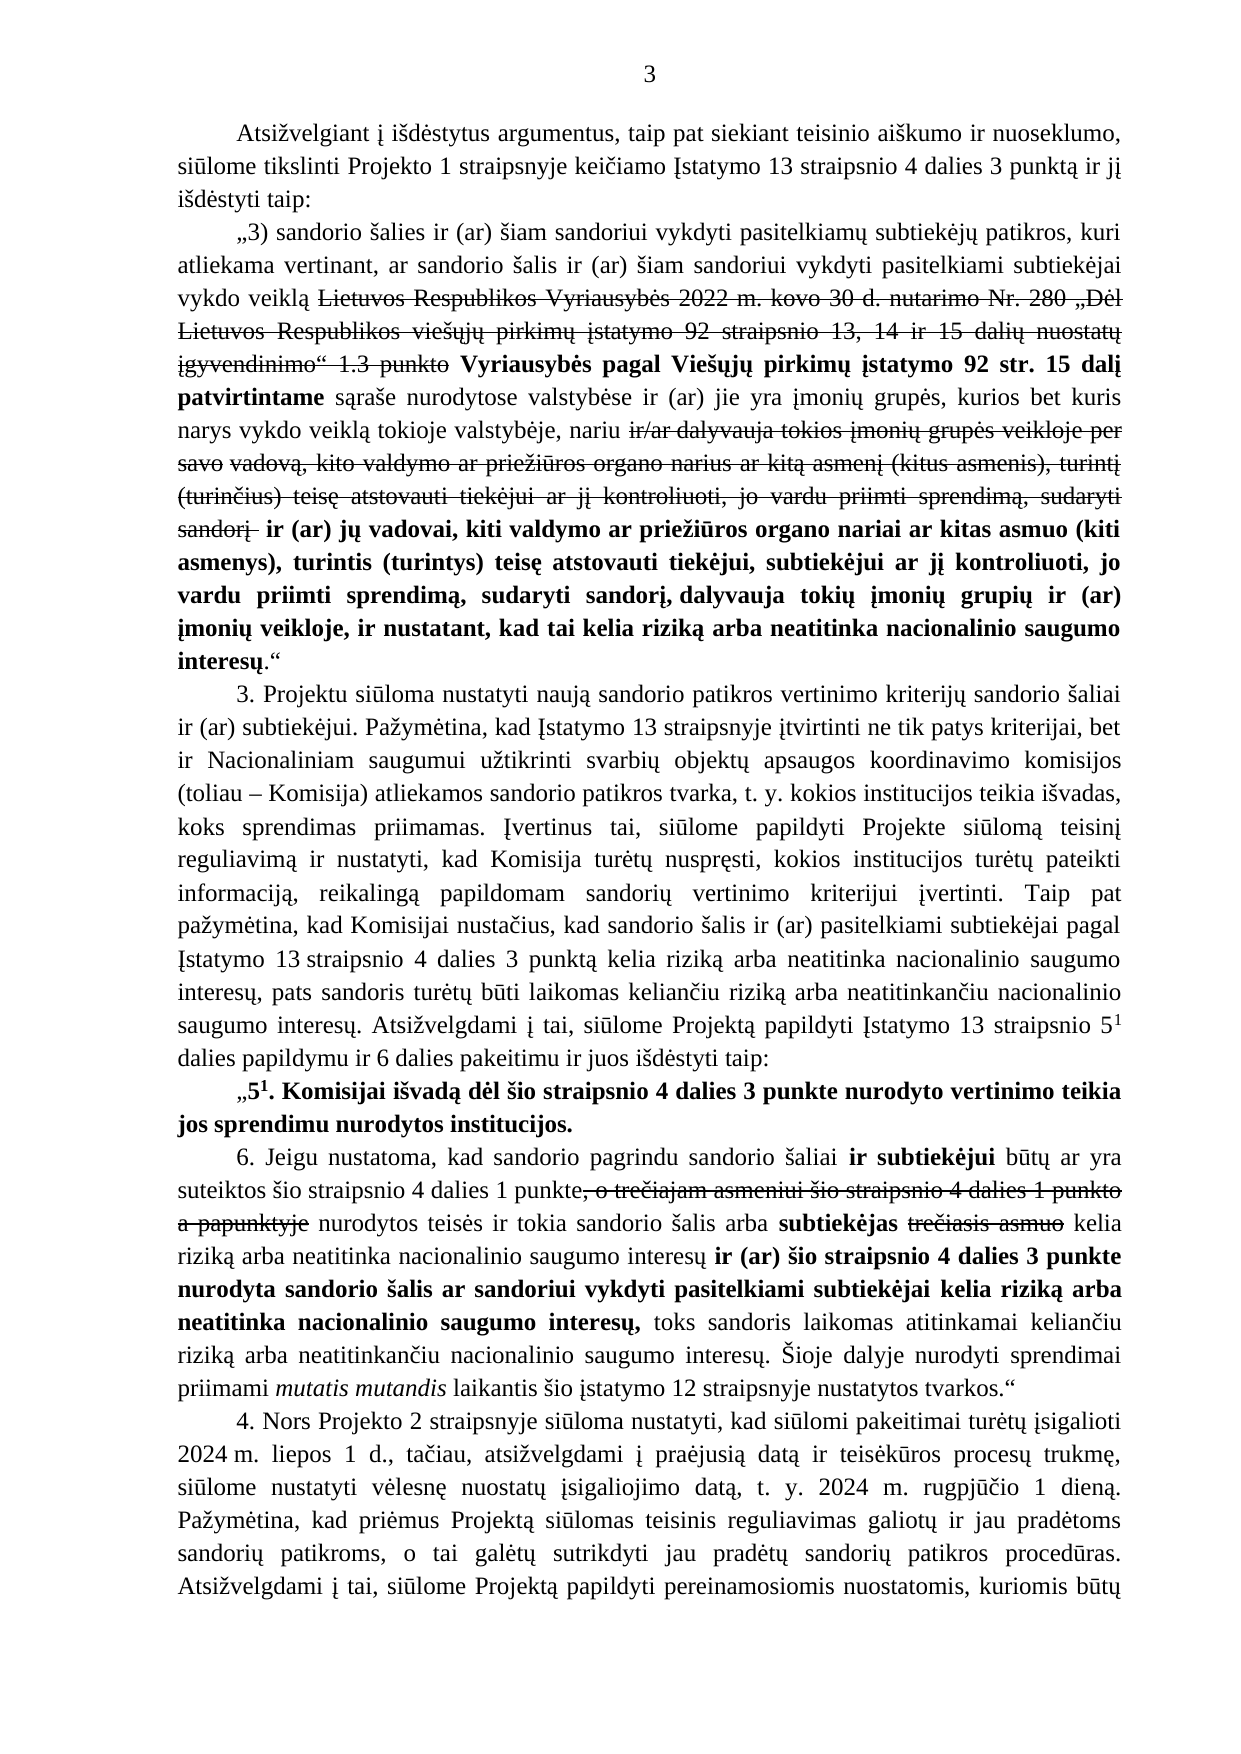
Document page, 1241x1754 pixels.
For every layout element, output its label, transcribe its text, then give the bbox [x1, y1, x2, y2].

text „51. Komisijai išvadą dėl šio straipsnio 4 dalies 3 punkte nurodyto vertinimo teikia jos sprendimu nurodytos institucijos. [177, 1076, 1122, 1137]
text 3. Projektu siūloma nustatyti naują sandorio patikros vertinimo kriterijų sandorio šaliai ir (ar) subtiekėjui. Pažymėtina, kad Įstatymo 13 straipsnyje įtvirtinti ne tik patys kriterijai, bet ir Nacionaliniam saugumui užtikrinti svarbių objektų apsaugos koordinavimo komisijos (toliau – Komisija) atliekamos sandorio patikros tvarka, t. y. kokios institucijos teikia išvadas, koks sprendimas priimamas. Įvertinus tai, siūlome papildyti Projekte siūlomą teisinį reguliavimą ir nustatyti, kad Komisija turėtų nuspręsti, kokios institucijos turėtų pateikti informaciją, reikalingą papildomam sandorių vertinimo kriterijui įvertinti. Taip pat pažymėtina, kad Komisijai nustačius, kad sandorio šalis ir (ar) pasitelkiami subtiekėjai pagal Įstatymo 13 straipsnio 4 dalies 3 punktą kelia riziką arba neatitinka nacionalinio saugumo interesų, pats sandoris turėtų būti laikomas keliančiu riziką arba neatitinkančiu nacionalinio saugumo interesų. Atsižvelgdami į tai, siūlome Projektą papildyti Įstatymo 13 straipsnio 51 dalies papildymu ir 6 dalies pakeitimu ir juos išdėstyti taip: [177, 679, 1122, 1071]
text 4. Nors Projekto 2 straipsnyje siūloma nustatyti, kad siūlomi pakeitimai turėtų įsigalioti 2024 m. liepos 1 d., tačiau, atsižvelgdami į praėjusią datą ir teisėkūros procesų trukmę, siūlome nustatyti vėlesnę nuostatų įsigaliojimo datą, t. y. 2024 m. rugpjūčio 1 dieną. Pažymėtina, kad priėmus Projektą siūlomas teisinis reguliavimas galiotų ir jau pradėtoms sandorių patikroms, o tai galėtų sutrikdyti jau pradėtų sandorių patikros procedūras. Atsižvelgdami į tai, siūlome Projektą papildyti pereinamosiomis nuostatomis, kuriomis būtų [177, 1406, 1122, 1600]
text Atsižvelgiant į išdėstytus argumentus, taip pat siekiant teisinio aiškumo ir nuoseklumo, siūlome tikslinti Projekto 1 straipsnyje keičiamo Įstatymo 13 straipsnio 4 dalies 3 punktą ir jį išdėstyti taip: [177, 118, 1122, 213]
text „3) sandorio šalies ir (ar) šiam sandoriui vykdyti pasitelkiamų subtiekėjų patikros, kuri atliekama vertinant, ar sandorio šalis ir (ar) šiam sandoriui vykdyti pasitelkiami subtiekėjai vykdo veiklą Lietuvos Respublikos Vyriausybės 2022 m. kovo 30 d. nutarimo Nr. 280 „Dėl Lietuvos Respublikos viešųjų pirkimų įstatymo 92 straipsnio 13, 14 ir 15 dalių nuostatų įgyvendinimo“ 1.3 punkto Vyriausybės pagal Viešųjų pirkimų įstatymo 92 str. 15 dalį patvirtintame sąraše nurodytose valstybėse ir (ar) jie yra įmonių grupės, kurios bet kuris narys vykdo veiklą tokioje valstybėje, nariu ir/ar dalyvauja tokios įmonių grupės veikloje per savo vadovą, kito valdymo ar priežiūros organo narius ar kitą asmenį (kitus asmenis), turintį (turinčius) teisę atstovauti tiekėjui ar jį kontroliuoti, jo vardu priimti sprendimą, sudaryti sandorį ir (ar) jų vadovai, kiti valdymo ar priežiūros organo nariai ar kitas asmuo (kiti asmenys), turintis (turintys) teisę atstovauti tiekėjui, subtiekėjui ar jį kontroliuoti, jo vardu priimti sprendimą, sudaryti sandorį, dalyvauja tokių įmonių grupių ir (ar) įmonių veikloje, ir nustatant, kad tai kelia riziką arba neatitinka nacionalinio saugumo interesų.“ [177, 333, 1122, 497]
text „3) sandorio šalies ir (ar) šiam sandoriui vykdyti pasitelkiamų subtiekėjų patikros, kuri atliekama vertinant, ar sandorio šalis ir (ar) šiam sandoriui vykdyti pasitelkiami subtiekėjai vykdo veiklą Lietuvos Respublikos Vyriausybės 2022 m. kovo 30 d. nutarimo Nr. 280 „Dėl Lietuvos Respublikos viešųjų pirkimų įstatymo 92 straipsnio 13, 14 ir 15 dalių nuostatų įgyvendinimo“ 1.3 punkto Vyriausybės pagal Viešųjų pirkimų įstatymo 92 str. 15 dalį patvirtintame sąraše nurodytose valstybėse ir (ar) jie yra įmonių grupės, kurios bet kuris narys vykdo veiklą tokioje valstybėje, nariu ir/ar dalyvauja tokios įmonių grupės veikloje per savo vadovą, kito valdymo ar priežiūros organo narius ar kitą asmenį (kitus asmenis), turintį (turinčius) teisę atstovauti tiekėjui ar jį kontroliuoti, jo vardu priimti sprendimą, sudaryti sandorį ir (ar) jų vadovai, kiti valdymo ar priežiūros organo nariai ar kitas asmuo (kiti asmenys), turintis (turintys) teisę atstovauti tiekėjui, subtiekėjui ar jį kontroliuoti, jo vardu priimti sprendimą, sudaryti sandorį, dalyvauja tokių įmonių grupių ir (ar) įmonių veikloje, ir nustatant, kad tai kelia riziką arba neatitinka nacionalinio saugumo interesų.“ [177, 217, 1122, 332]
text „3) sandorio šalies ir (ar) šiam sandoriui vykdyti pasitelkiamų subtiekėjų patikros, kuri atliekama vertinant, ar sandorio šalis ir (ar) šiam sandoriui vykdyti pasitelkiami subtiekėjai vykdo veiklą Lietuvos Respublikos Vyriausybės 2022 m. kovo 30 d. nutarimo Nr. 280 „Dėl Lietuvos Respublikos viešųjų pirkimų įstatymo 92 straipsnio 13, 14 ir 15 dalių nuostatų įgyvendinimo“ 1.3 punkto Vyriausybės pagal Viešųjų pirkimų įstatymo 92 str. 15 dalį patvirtintame sąraše nurodytose valstybėse ir (ar) jie yra įmonių grupės, kurios bet kuris narys vykdo veiklą tokioje valstybėje, nariu ir/ar dalyvauja tokios įmonių grupės veikloje per savo vadovą, kito valdymo ar priežiūros organo narius ar kitą asmenį (kitus asmenis), turintį (turinčius) teisę atstovauti tiekėjui ar jį kontroliuoti, jo vardu priimti sprendimą, sudaryti sandorį ir (ar) jų vadovai, kiti valdymo ar priežiūros organo nariai ar kitas asmuo (kiti asmenys), turintis (turintys) teisę atstovauti tiekėjui, subtiekėjui ar jį kontroliuoti, jo vardu priimti sprendimą, sudaryti sandorį, dalyvauja tokių įmonių grupių ir (ar) įmonių veikloje, ir nustatant, kad tai kelia riziką arba neatitinka nacionalinio saugumo interesų.“ [177, 498, 1122, 675]
text 6. Jeigu nustatoma, kad sandorio pagrindu sandorio šaliai ir subtiekėjui būtų ar yra suteiktos šio straipsnio 4 dalies 1 punkte, o trečiajam asmeniui šio straipsnio 4 dalies 1 punkto a papunktyje nurodytos teisės ir tokia sandorio šalis arba subtiekėjas trečiasis asmuo kelia riziką arba neatitinka nacionalinio saugumo interesų ir (ar) šio straipsnio 4 dalies 3 punkte nurodyta sandorio šalis ar sandoriui vykdyti pasitelkiami subtiekėjai kelia riziką arba neatitinka nacionalinio saugumo interesų, toks sandoris laikomas atitinkamai keliančiu riziką arba neatitinkančiu nacionalinio saugumo interesų. Šioje dalyje nurodyti sprendimai priimami mutatis mutandis laikantis šio įstatymo 12 straipsnyje nustatytos tvarkos.“ [177, 1142, 1122, 1402]
